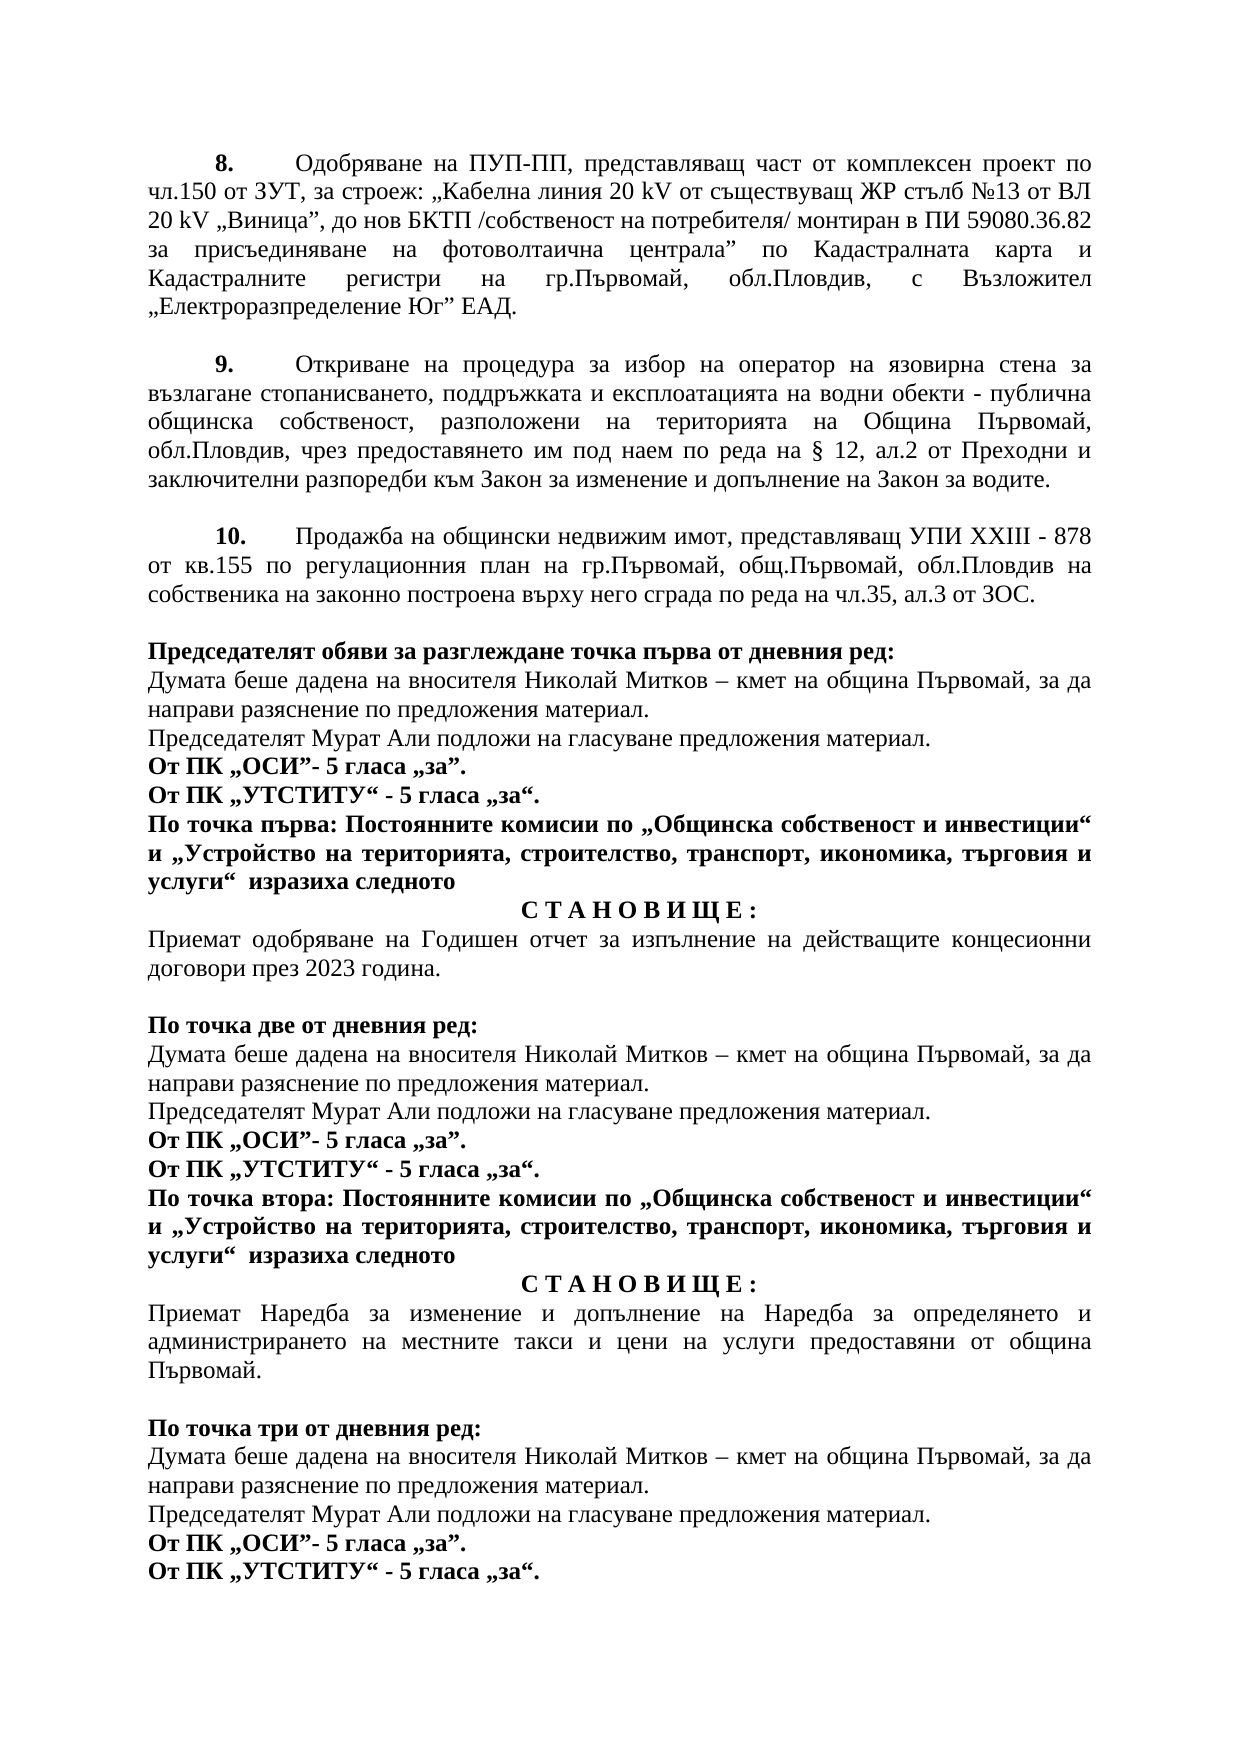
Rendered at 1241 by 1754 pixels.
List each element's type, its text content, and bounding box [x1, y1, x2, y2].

text С Т А Н О В И Щ Е : [148, 895, 1093, 924]
text От ПК „ОСИ”- 5 гласа „за”. [148, 1528, 1093, 1556]
text От ПК „ОСИ”- 5 гласа „за”. [148, 751, 1093, 780]
text Думата беше дадена на вносителя Николай Митков – кмет на община Първомай, за да направи разяснение по предложения материал. [148, 1039, 1093, 1096]
list Продажба на общински недвижим имот, представляващ УПИ XXIII - 878 от кв.155 по регулационния план на гр.Първомай, общ.Първомай, обл.Пловдив на собственика на законно построена върху него сграда по реда на чл.35, ал.3 от ЗОС. [148, 521, 1093, 608]
text От ПК „УТСТИТУ“ - 5 гласа „за“. [148, 1154, 1093, 1183]
list Откриване на процедура за избор на оператор на язовирна стена за възлагане стопанисването, поддръжката и експлоатацията на водни обeкти - публична общинска собственост, разположени на територията на Община Първомай, обл.Пловдив, чрез предоставянето им под наем по реда на § 12, ал.2 от Преходни и заключителни разпоредби към Закон за изменение и допълнение на Закон за водите. [148, 349, 1093, 493]
text Приемат Наредба за изменение и допълнение на Наредба за определянето и администрирането на местните такси и цени на услуги предоставяни от община Първомай. [148, 1298, 1093, 1384]
text Председателят Мурат Али подложи на гласуване предложения материал. [148, 1096, 1093, 1125]
text По точка втора: Постоянните комисии по „Общинска собственост и инвестиции“ и „Устройство на територията, строителство, транспорт, икономика, търговия и услуги“ изразиха следното [148, 1183, 1093, 1269]
text Председателят Мурат Али подложи на гласуване предложения материал. [148, 723, 1093, 751]
text По точка три от дневния ред: [148, 1413, 1093, 1441]
text По точка две от дневния ред: [148, 1010, 1093, 1039]
text С Т А Н О В И Щ Е : [148, 1269, 1093, 1298]
text От ПК „УТСТИТУ“ - 5 гласа „за“. [148, 780, 1093, 809]
text По точка първа: Постоянните комисии по „Общинска собственост и инвестиции“ и „Устройство на територията, строителство, транспорт, икономика, търговия и услуги“ изразиха следното [148, 809, 1093, 895]
text Председателят Мурат Али подложи на гласуване предложения материал. [148, 1499, 1093, 1528]
text От ПК „ОСИ”- 5 гласа „за”. [148, 1125, 1093, 1154]
text Приемат одобряване на Годишен отчет за изпълнение на действащите концесионни договори през 2023 година. [148, 924, 1093, 981]
text Думата беше дадена на вносителя Николай Митков – кмет на община Първомай, за да направи разяснение по предложения материал. [148, 665, 1093, 723]
text Думата беше дадена на вносителя Николай Митков – кмет на община Първомай, за да направи разяснение по предложения материал. [148, 1441, 1093, 1499]
list Одобряване на ПУП-ПП, представляващ част от комплексен проект по чл.150 от ЗУТ, за строеж: „Кабелна линия 20 kV от съществуващ ЖР стълб №13 от ВЛ 20 kV „Виница”, до нов БКТП /собственост на потребителя/ монтиран в ПИ 59080.36.82 за присъединяване на фотоволтаична централа” по Кадастралната карта и Кадастралните регистри на гр.Първомай, обл.Пловдив, с Възложител „Електроразпределение Юг” ЕАД. [148, 148, 1093, 320]
text Председателят обяви за разглеждане точка първа от дневния ред: [148, 636, 1093, 665]
text От ПК „УТСТИТУ“ - 5 гласа „за“. [148, 1556, 1093, 1585]
